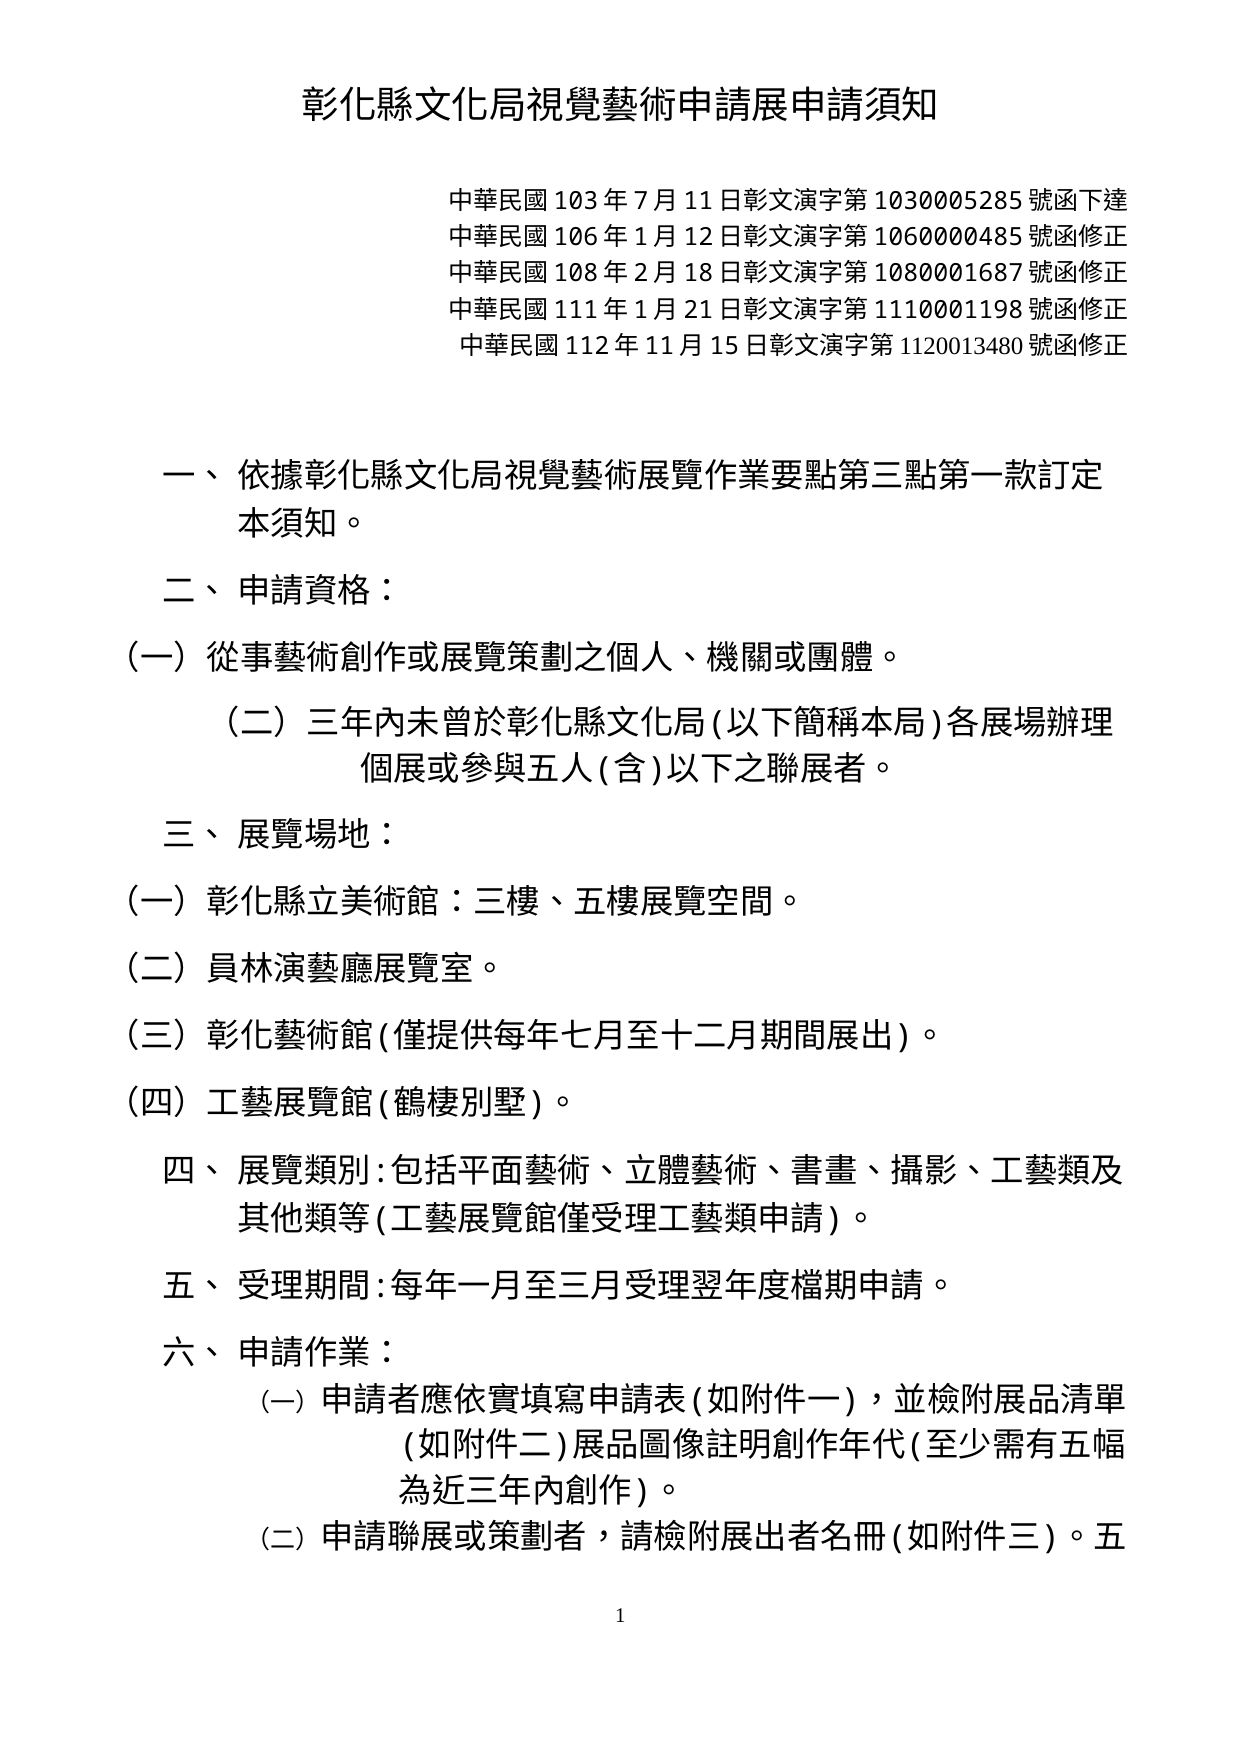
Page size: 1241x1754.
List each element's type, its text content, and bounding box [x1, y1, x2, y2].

list 申請資格： [162, 564, 1128, 612]
list 員林演藝廳展覽室。 [107, 942, 1128, 990]
text 中華民國106年1月12日彰文演字第1060000485號函修正 [112, 217, 1128, 253]
text 中華民國111年1月21日彰文演字第1110001198號函修正 [112, 289, 1128, 325]
list 申請者應依實填寫申請表(如附件一)，並檢附展品清單(如附件二)展品圖像註明創作年代(至少需有五幅為近三年內創作)。 [245, 1374, 1128, 1512]
list 申請作業： [162, 1326, 1128, 1374]
list 彰化縣立美術館：三樓、五樓展覽空間。 [107, 875, 1128, 923]
list 從事藝術創作或展覽策劃之個人、機關或團體。 [107, 631, 1128, 679]
text 彰化縣文化局視覺藝術申請展申請須知 [112, 75, 1128, 129]
text 中華民國112年11月15日彰文演字第1120013480號函修正 [112, 325, 1128, 362]
list 依據彰化縣文化局視覺藝術展覽作業要點第三點第一款訂定本須知。 [162, 448, 1128, 545]
list 工藝展覽館(鶴棲別墅)。 [107, 1076, 1128, 1124]
list 申請聯展或策劃者，請檢附展出者名冊(如附件三)。五 [245, 1512, 1128, 1558]
list 受理期間:每年一月至三月受理翌年度檔期申請。 [162, 1259, 1128, 1307]
list 展覽場地： [162, 808, 1128, 856]
list 彰化藝術館(僅提供每年七月至十二月期間展出)。 [107, 1009, 1128, 1057]
text 中華民國103年7月11日彰文演字第1030005285號函下達 [112, 180, 1128, 217]
text 中華民國108年2月18日彰文演字第1080001687號函修正 [112, 253, 1128, 289]
list 展覽類別:包括平面藝術、立體藝術、書畫、攝影、工藝類及其他類等(工藝展覽館僅受理工藝類申請)。 [162, 1143, 1128, 1240]
list 三年內未曾於彰化縣文化局(以下簡稱本局)各展場辦理個展或參與五人(含)以下之聯展者。 [207, 698, 1128, 789]
